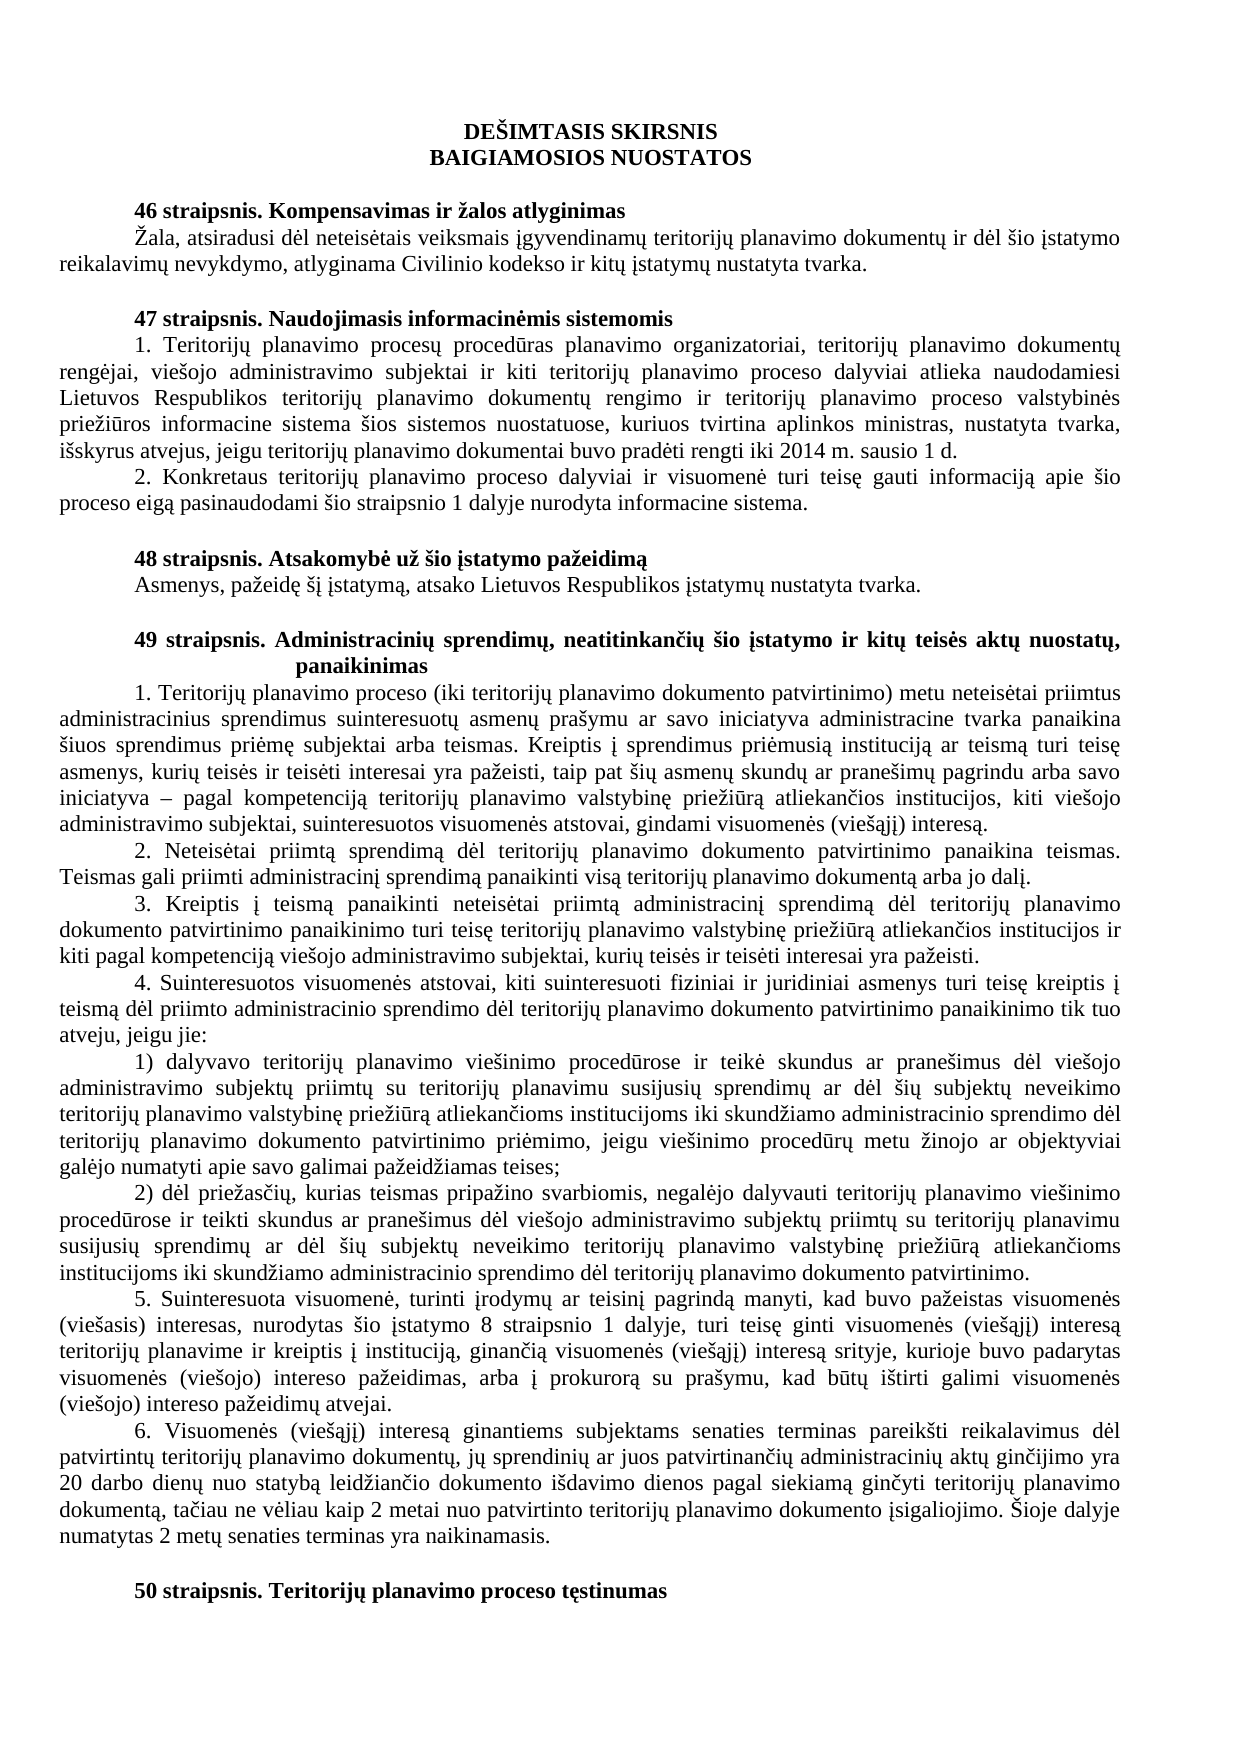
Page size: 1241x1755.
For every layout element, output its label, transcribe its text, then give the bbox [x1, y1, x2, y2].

text 2. Neteisėtai priimtą sprendimą dėl teritorijų planavimo dokumento patvirtinimo panaikina teismas. Teismas gali priimti administracinį sprendimą panaikinti visą teritorijų planavimo dokumentą arba jo dalį. [59, 837, 1122, 889]
text 3. Kreiptis į teismą panaikinti neteisėtai priimtą administracinį sprendimą dėl teritorijų planavimo dokumento patvirtinimo panaikinimo turi teisę teritorijų planavimo valstybinę priežiūrą atliekančios institucijos ir kiti pagal kompetenciją viešojo administravimo subjektai, kurių teisės ir teisėti interesai yra pažeisti. [59, 889, 1122, 969]
text 4. Suinteresuotos visuomenės atstovai, kiti suinteresuoti fiziniai ir juridiniai asmenys turi teisę kreiptis į teismą dėl priimto administracinio sprendimo dėl teritorijų planavimo dokumento patvirtinimo panaikinimo tik tuo atveju, jeigu jie: [59, 969, 1122, 1048]
text BAIGIAMOSIOS NUOSTATOS [59, 144, 1122, 171]
text 2. Konkretaus teritorijų planavimo proceso dalyviai ir visuomenė turi teisę gauti informaciją apie šio proceso eigą pasinaudodami šio straipsnio 1 dalyje nurodyta informacine sistema. [59, 463, 1122, 516]
text 50 straipsnis. Teritorijų planavimo proceso tęstinumas [59, 1577, 1122, 1603]
text 47 straipsnis. Naudojimasis informacinėmis sistemomis [59, 305, 1122, 331]
text 1. Teritorijų planavimo procesų procedūras planavimo organizatoriai, teritorijų planavimo dokumentų rengėjai, viešojo administravimo subjektai ir kiti teritorijų planavimo proceso dalyviai atlieka naudodamiesi Lietuvos Respublikos teritorijų planavimo dokumentų rengimo ir teritorijų planavimo proceso valstybinės priežiūros informacine sistema šios sistemos nuostatuose, kuriuos tvirtina aplinkos ministras, nustatyta tvarka, išskyrus atvejus, jeigu teritorijų planavimo dokumentai buvo pradėti rengti iki 2014 m. sausio 1 d. [59, 331, 1122, 463]
text 48 straipsnis. Atsakomybė už šio įstatymo pažeidimą [59, 544, 1122, 571]
text 46 straipsnis. Kompensavimas ir žalos atlyginimas [59, 197, 1122, 223]
text Asmenys, pažeidę šį įstatymą, atsako Lietuvos Respublikos įstatymų nustatyta tvarka. [59, 571, 1122, 597]
text Žala, atsiradusi dėl neteisėtais veiksmais įgyvendinamų teritorijų planavimo dokumentų ir dėl šio įstatymo reikalavimų nevykdymo, atlyginama Civilinio kodekso ir kitų įstatymų nustatyta tvarka. [59, 223, 1122, 276]
text 5. Suinteresuota visuomenė, turinti įrodymų ar teisinį pagrindą manyti, kad buvo pažeistas visuomenės (viešasis) interesas, nurodytas šio įstatymo 8 straipsnio 1 dalyje, turi teisę ginti visuomenės (viešąjį) interesą teritorijų planavime ir kreiptis į instituciją, ginančią visuomenės (viešąjį) interesą srityje, kurioje buvo padarytas visuomenės (viešojo) intereso pažeidimas, arba į prokurorą su prašymu, kad būtų ištirti galimi visuomenės (viešojo) intereso pažeidimų atvejai. [59, 1285, 1122, 1417]
text 1. Teritorijų planavimo proceso (iki teritorijų planavimo dokumento patvirtinimo) metu neteisėtai priimtus administracinius sprendimus suinteresuotų asmenų prašymu ar savo iniciatyva administracine tvarka panaikina šiuos sprendimus priėmę subjektai arba teismas. Kreiptis į sprendimus priėmusią instituciją ar teismą turi teisę asmenys, kurių teisės ir teisėti interesai yra pažeisti, taip pat šių asmenų skundų ar pranešimų pagrindu arba savo iniciatyva – pagal kompetenciją teritorijų planavimo valstybinę priežiūrą atliekančios institucijos, kiti viešojo administravimo subjektai, suinteresuotos visuomenės atstovai, gindami visuomenės (viešąjį) interesą. [59, 679, 1122, 837]
text 49 straipsnis. Administracinių sprendimų, neatitinkančių šio įstatymo ir kitų teisės aktų nuostatų, panaikinimas [134, 626, 1122, 679]
text 2) dėl priežasčių, kurias teismas pripažino svarbiomis, negalėjo dalyvauti teritorijų planavimo viešinimo procedūrose ir teikti skundus ar pranešimus dėl viešojo administravimo subjektų priimtų su teritorijų planavimu susijusių sprendimų ar dėl šių subjektų neveikimo teritorijų planavimo valstybinę priežiūrą atliekančioms institucijoms iki skundžiamo administracinio sprendimo dėl teritorijų planavimo dokumento patvirtinimo. [59, 1179, 1122, 1285]
text 6. Visuomenės (viešąjį) interesą ginantiems subjektams senaties terminas pareikšti reikalavimus dėl patvirtintų teritorijų planavimo dokumentų, jų sprendinių ar juos patvirtinančių administracinių aktų ginčijimo yra 20 darbo dienų nuo statybą leidžiančio dokumento išdavimo dienos pagal siekiamą ginčyti teritorijų planavimo dokumentą, tačiau ne vėliau kaip 2 metai nuo patvirtinto teritorijų planavimo dokumento įsigaliojimo. Šioje dalyje numatytas 2 metų senaties terminas yra naikinamasis. [59, 1417, 1122, 1548]
text 1) dalyvavo teritorijų planavimo viešinimo procedūrose ir teikė skundus ar pranešimus dėl viešojo administravimo subjektų priimtų su teritorijų planavimu susijusių sprendimų ar dėl šių subjektų neveikimo teritorijų planavimo valstybinę priežiūrą atliekančioms institucijoms iki skundžiamo administracinio sprendimo dėl teritorijų planavimo dokumento patvirtinimo priėmimo, jeigu viešinimo procedūrų metu žinojo ar objektyviai galėjo numatyti apie savo galimai pažeidžiamas teises; [59, 1048, 1122, 1179]
text DEŠIMTASIS SKIRSNIS [59, 118, 1122, 144]
